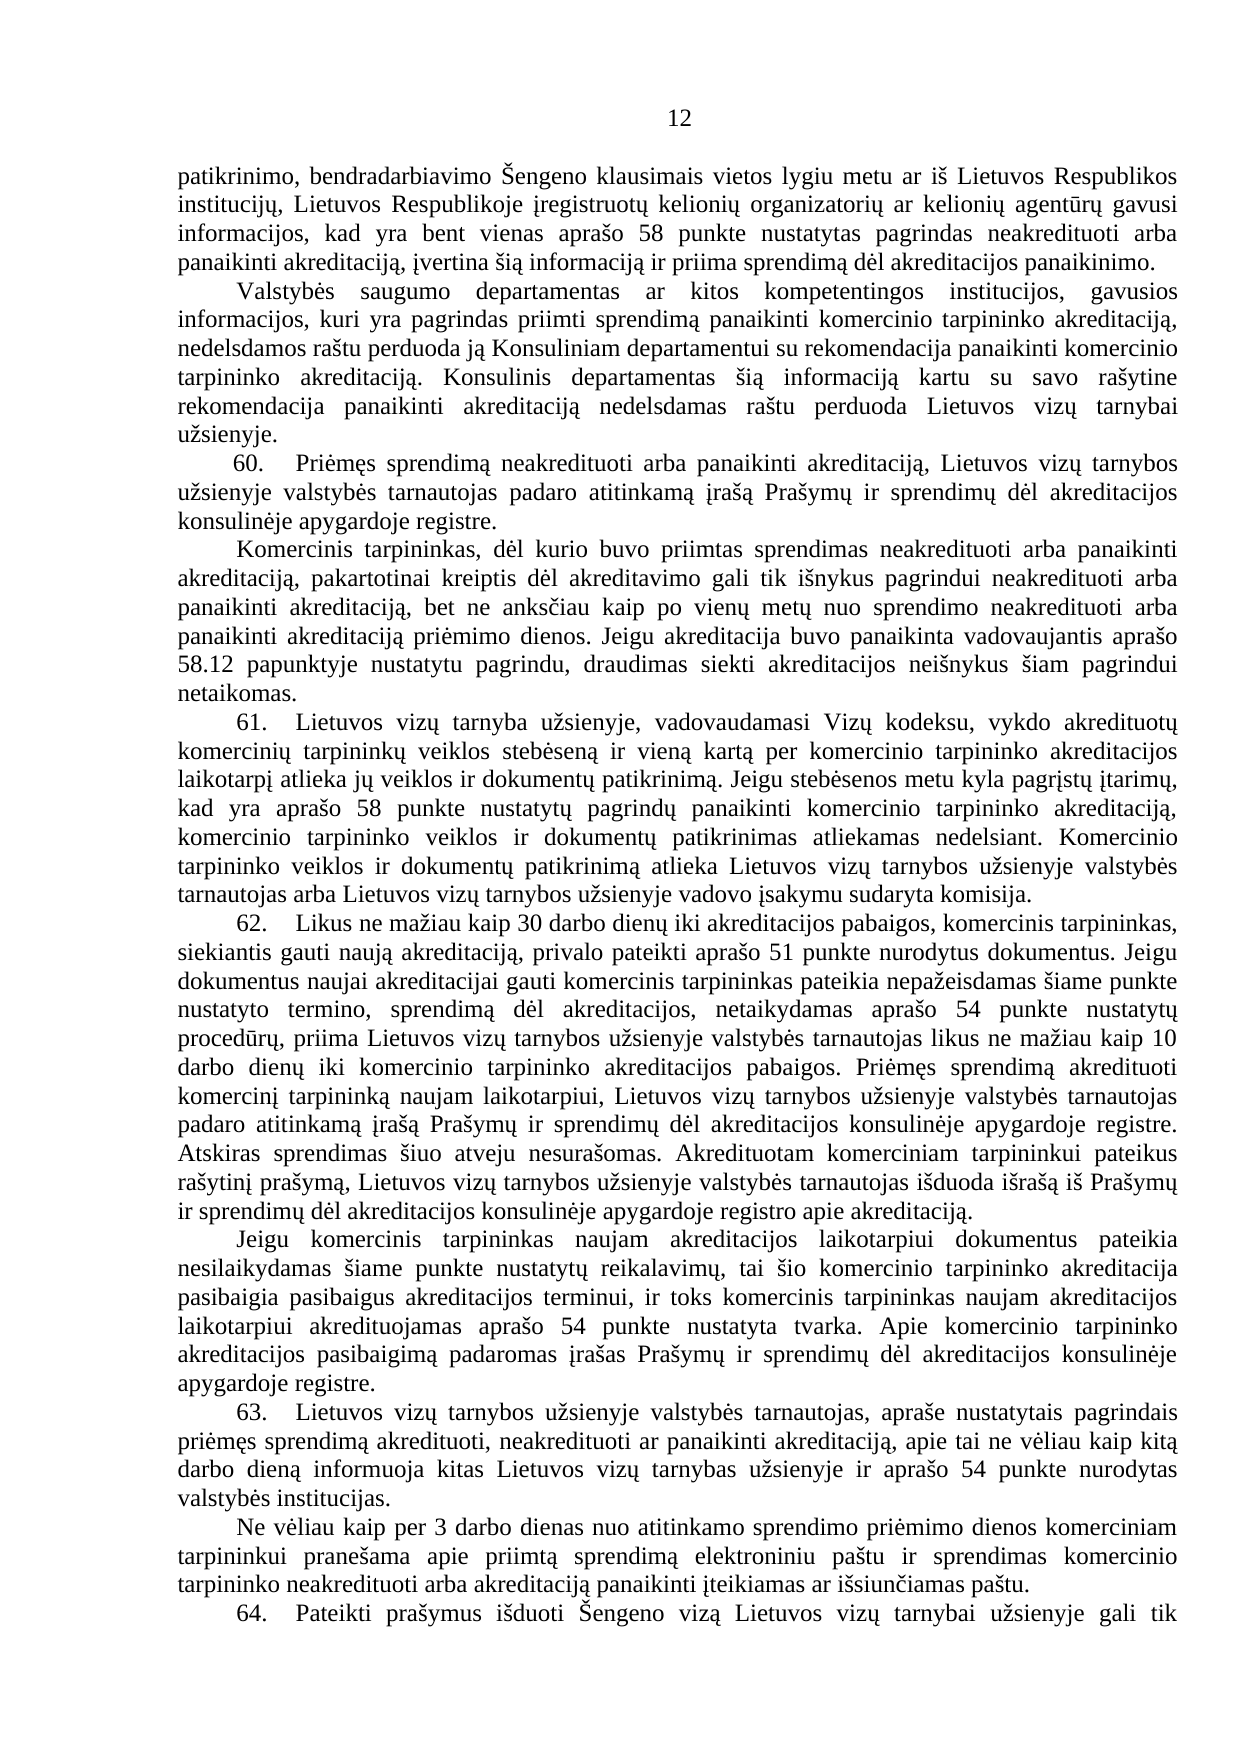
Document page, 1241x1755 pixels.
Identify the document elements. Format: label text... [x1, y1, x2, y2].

text patikrinimo, bendradarbiavimo Šengeno klausimais vietos lygiu metu ar iš Lietuvos Respublikos institucijų, Lietuvos Respublikoje įregistruotų kelionių organizatorių ar kelionių agentūrų gavusi informacijos, kad yra bent vienas aprašo 58 punkte nustatytas pagrindas neakredituoti arba panaikinti akreditaciją, įvertina šią informaciją ir priima sprendimą dėl akreditacijos panaikinimo. [177, 161, 1178, 276]
text 60. Priėmęs sprendimą neakredituoti arba panaikinti akreditaciją, Lietuvos vizų tarnybos užsienyje valstybės tarnautojas padaro atitinkamą įrašą Prašymų ir sprendimų dėl akreditacijos konsulinėje apygardoje registre. [177, 448, 1178, 534]
text Komercinis tarpininkas, dėl kurio buvo priimtas sprendimas neakredituoti arba panaikinti akreditaciją, pakartotinai kreiptis dėl akreditavimo gali tik išnykus pagrindui neakredituoti arba panaikinti akreditaciją, bet ne anksčiau kaip po vienų metų nuo sprendimo neakredituoti arba panaikinti akreditaciją priėmimo dienos. Jeigu akreditacija buvo panaikinta vadovaujantis aprašo 58.12 papunktyje nustatytu pagrindu, draudimas siekti akreditacijos neišnykus šiam pagrindui netaikomas. [177, 534, 1178, 707]
text 64. Pateikti prašymus išduoti Šengeno vizą Lietuvos vizų tarnybai užsienyje gali tik [177, 1598, 1178, 1627]
text Valstybės saugumo departamentas ar kitos kompetentingos institucijos, gavusios informacijos, kuri yra pagrindas priimti sprendimą panaikinti komercinio tarpininko akreditaciją, nedelsdamos raštu perduoda ją Konsuliniam departamentui su rekomendacija panaikinti komercinio tarpininko akreditaciją. Konsulinis departamentas šią informaciją kartu su savo rašytine rekomendacija panaikinti akreditaciją nedelsdamas raštu perduoda Lietuvos vizų tarnybai užsienyje. [177, 276, 1178, 448]
text 61. Lietuvos vizų tarnyba užsienyje, vadovaudamasi Vizų kodeksu, vykdo akredituotų komercinių tarpininkų veiklos stebėseną ir vieną kartą per komercinio tarpininko akreditacijos laikotarpį atlieka jų veiklos ir dokumentų patikrinimą. Jeigu stebėsenos metu kyla pagrįstų įtarimų, kad yra aprašo 58 punkte nustatytų pagrindų panaikinti komercinio tarpininko akreditaciją, komercinio tarpininko veiklos ir dokumentų patikrinimas atliekamas nedelsiant. Komercinio tarpininko veiklos ir dokumentų patikrinimą atlieka Lietuvos vizų tarnybos užsienyje valstybės tarnautojas arba Lietuvos vizų tarnybos užsienyje vadovo įsakymu sudaryta komisija. [177, 707, 1178, 908]
text 62. Likus ne mažiau kaip 30 darbo dienų iki akreditacijos pabaigos, komercinis tarpininkas, siekiantis gauti naują akreditaciją, privalo pateikti aprašo 51 punkte nurodytus dokumentus. Jeigu dokumentus naujai akreditacijai gauti komercinis tarpininkas pateikia nepažeisdamas šiame punkte nustatyto termino, sprendimą dėl akreditacijos, netaikydamas aprašo 54 punkte nustatytų procedūrų, priima Lietuvos vizų tarnybos užsienyje valstybės tarnautojas likus ne mažiau kaip 10 darbo dienų iki komercinio tarpininko akreditacijos pabaigos. Priėmęs sprendimą akredituoti komercinį tarpininką naujam laikotarpiui, Lietuvos vizų tarnybos užsienyje valstybės tarnautojas padaro atitinkamą įrašą Prašymų ir sprendimų dėl akreditacijos konsulinėje apygardoje registre. Atskiras sprendimas šiuo atveju nesurašomas. Akredituotam komerciniam tarpininkui pateikus rašytinį prašymą, Lietuvos vizų tarnybos užsienyje valstybės tarnautojas išduoda išrašą iš Prašymų ir sprendimų dėl akreditacijos konsulinėje apygardoje registro apie akreditaciją. [177, 908, 1178, 1224]
text Jeigu komercinis tarpininkas naujam akreditacijos laikotarpiui dokumentus pateikia nesilaikydamas šiame punkte nustatytų reikalavimų, tai šio komercinio tarpininko akreditacija pasibaigia pasibaigus akreditacijos terminui, ir toks komercinis tarpininkas naujam akreditacijos laikotarpiui akredituojamas aprašo 54 punkte nustatyta tvarka. Apie komercinio tarpininko akreditacijos pasibaigimą padaromas įrašas Prašymų ir sprendimų dėl akreditacijos konsulinėje apygardoje registre. [177, 1224, 1178, 1397]
text Ne vėliau kaip per 3 darbo dienas nuo atitinkamo sprendimo priėmimo dienos komerciniam tarpininkui pranešama apie priimtą sprendimą elektroniniu paštu ir sprendimas komercinio tarpininko neakredituoti arba akreditaciją panaikinti įteikiamas ar išsiunčiamas paštu. [177, 1512, 1178, 1598]
text 63. Lietuvos vizų tarnybos užsienyje valstybės tarnautojas, apraše nustatytais pagrindais priėmęs sprendimą akredituoti, neakredituoti ar panaikinti akreditaciją, apie tai ne vėliau kaip kitą darbo dieną informuoja kitas Lietuvos vizų tarnybas užsienyje ir aprašo 54 punkte nurodytas valstybės institucijas. [177, 1397, 1178, 1512]
